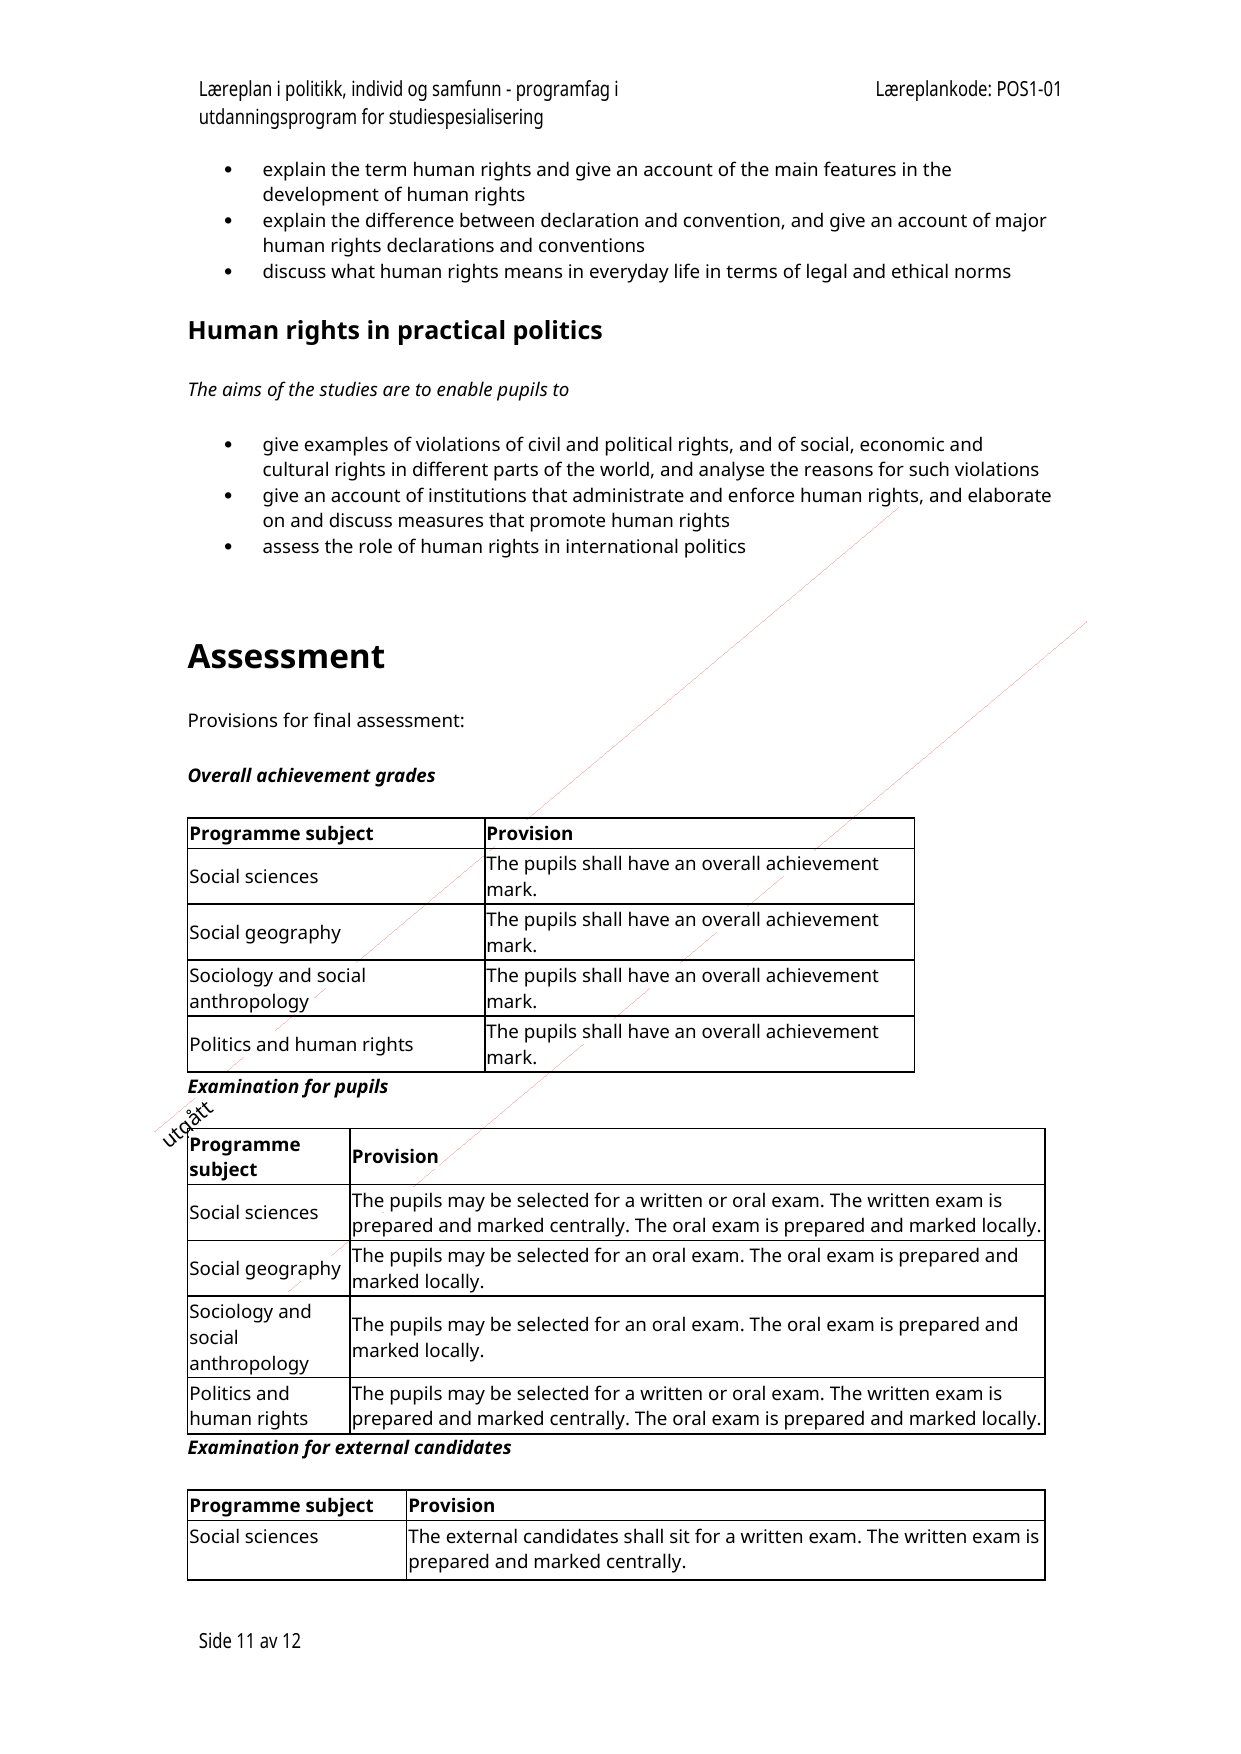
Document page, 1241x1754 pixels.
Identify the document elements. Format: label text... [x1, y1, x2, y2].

table_header Provision [351, 1129, 480, 1183]
table_header Provision [419, 1129, 1044, 1183]
text Provisions for final assessment: [631, 708, 982, 733]
text Examination for pupils [521, 1073, 1053, 1098]
text Provisions for final assessment: [956, 708, 1053, 733]
text Overall achievement grades [438, 762, 593, 788]
table_cell The pupils may be selected for an oral exam. The oral exam is prepared and marked locally. [351, 1297, 1044, 1377]
table_cell Social geography [188, 905, 423, 959]
subtitle Assessment [1021, 651, 1053, 678]
table_cell Social sciences [188, 1185, 349, 1239]
text Examination for external candidates [514, 1434, 1053, 1460]
subtitle Human rights in practical politics [603, 313, 1053, 347]
table_cell Social sciences [188, 849, 484, 903]
list assess the role of human rights in international politics [840, 533, 1053, 558]
list give an account of institutions that administrate and enforce human rights, and elaborate on and discuss measures that promote human rights [225, 482, 897, 533]
list explain the term human rights and give an account of the main features in the development of human rights [526, 156, 1053, 207]
list assess the role of human rights in international politics [746, 533, 866, 558]
table_cell Social geography [188, 1241, 349, 1295]
table_cell Politics and human rights [229, 1017, 484, 1071]
subtitle Assessment [697, 588, 1053, 678]
table_cell [362, 905, 484, 959]
text Overall achievement grades [890, 762, 1053, 788]
text Overall achievement grades [566, 762, 918, 788]
list give an account of institutions that administrate and enforce human rights, and elaborate on and discuss measures that promote human rights [870, 482, 1053, 533]
subtitle Assessment [394, 588, 801, 678]
list explain the difference between declaration and convention, and give an account of major human rights declarations and conventions [645, 207, 1053, 258]
text The aims of the studies are to enable pupils to [577, 376, 1053, 402]
table_cell Politics and human rights [188, 1017, 289, 1071]
table_cell Social sciences [188, 1521, 406, 1579]
text Examination for pupils [391, 1073, 547, 1098]
text Provisions for final assessment: [465, 708, 658, 733]
table_cell The external candidates shall sit for a written exam. The written exam is prepared and marked centrally. [407, 1521, 1044, 1579]
